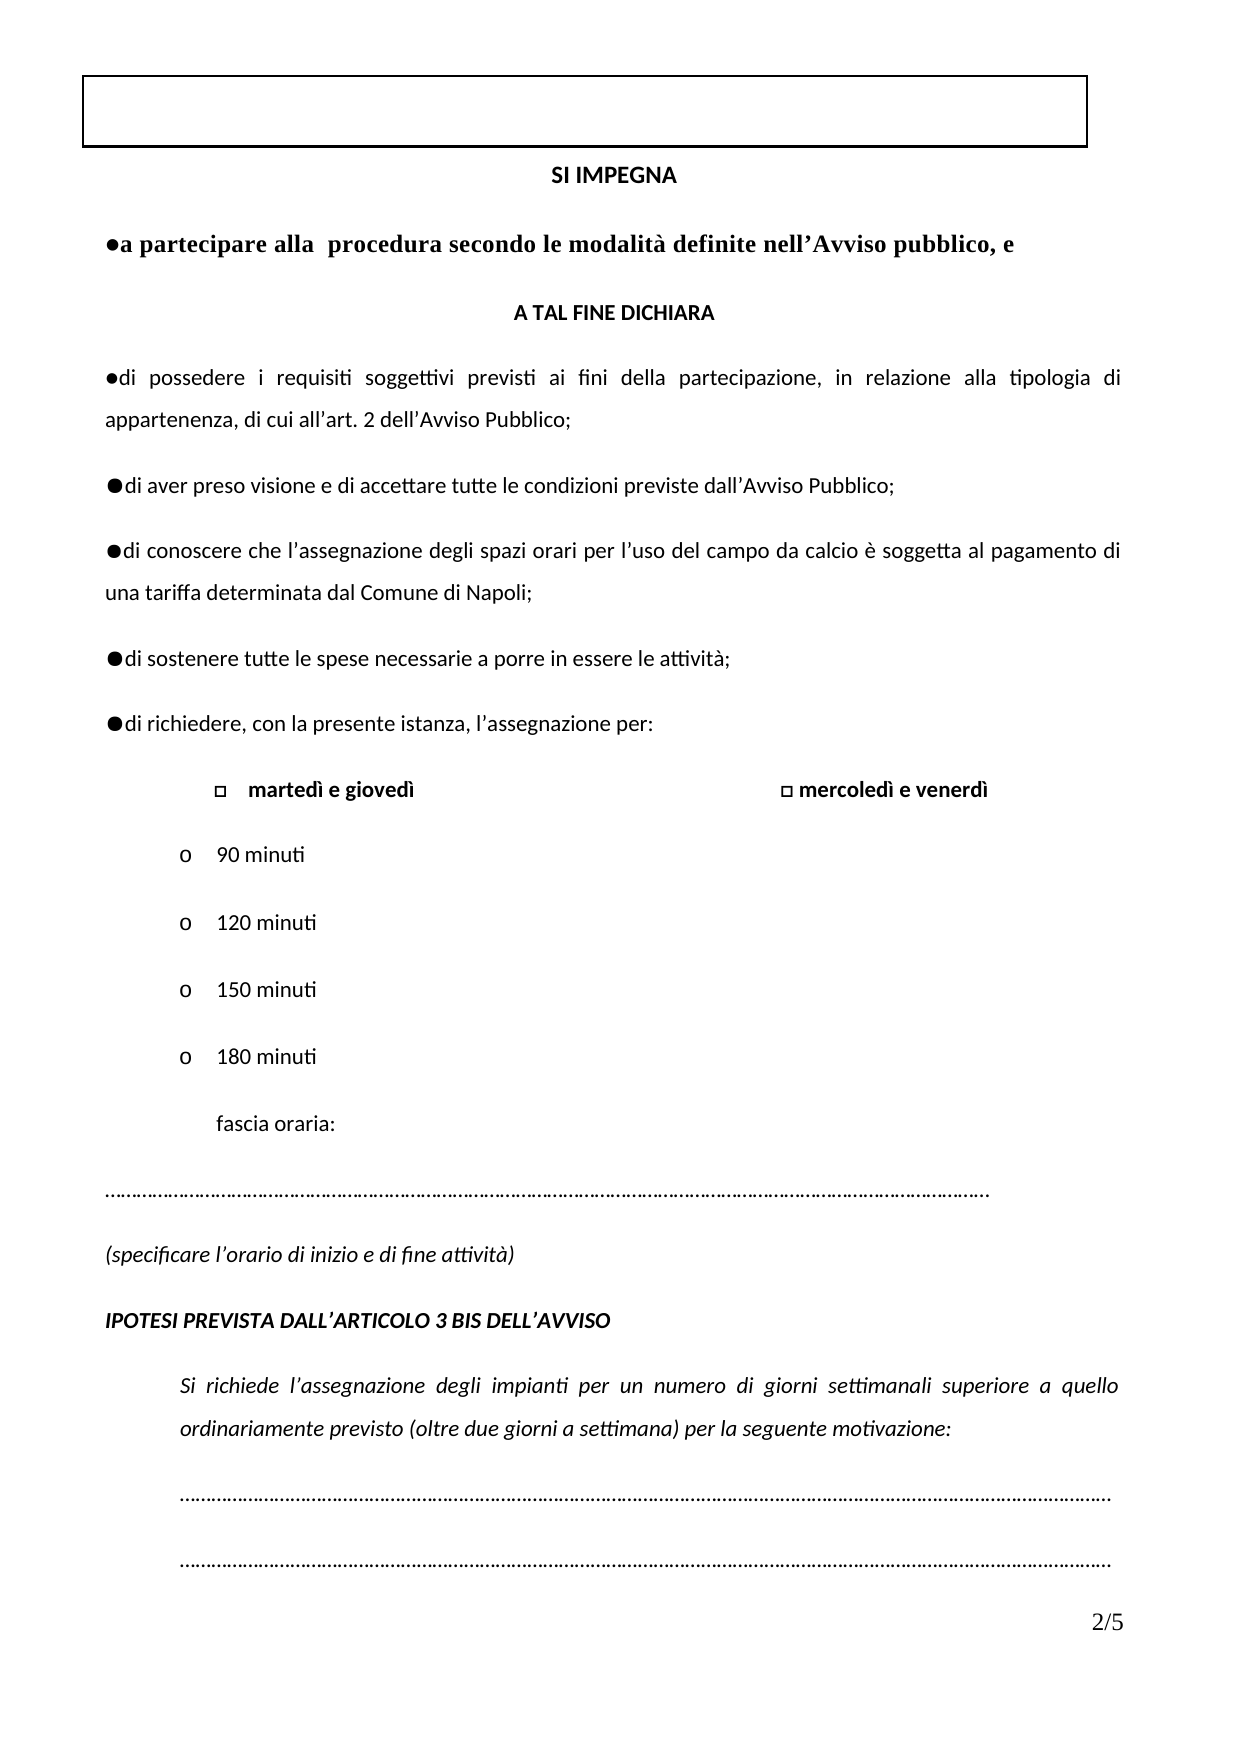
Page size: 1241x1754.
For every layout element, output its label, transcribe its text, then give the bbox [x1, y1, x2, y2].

list a partecipare alla procedura secondo le modalità definite nell’Avviso pubblico, e [105, 228, 1123, 259]
list Si richiede l’assegnazione degli impianti per un numero di giorni settimanali superiore a quello ordinariamente previsto (oltre due giorni a settimana) per la seguente motivazione: [142, 1372, 1123, 1442]
text fascia oraria: [216, 1109, 1123, 1138]
list …………………………………………………………………………………………………………………………………………………………… [142, 1545, 1123, 1573]
text SI IMPEGNA [105, 159, 1123, 190]
list 180 minuti [179, 1042, 1123, 1071]
list di aver preso visione e di accettare tutte le condizioni previste dall’Avviso Pubblico; [105, 471, 1123, 499]
list 150 minuti [179, 975, 1123, 1004]
list di richiedere, con la presente istanza, l’assegnazione per: [105, 709, 1123, 737]
list …………………………………………………………………………………………………………………………………………………………… [142, 1479, 1123, 1507]
text A TAL FINE DICHIARA [105, 298, 1123, 326]
text IPOTESI PREVISTA DALL’ARTICOLO 3 BIS DELL’AVVISO [105, 1306, 1123, 1334]
list 120 minuti [179, 908, 1123, 937]
list di conoscere che l’assegnazione degli spazi orari per l’uso del campo da calcio è soggetta al pagamento di una tariffa determinata dal Comune di Napoli; [105, 536, 1123, 606]
text (specificare l’orario di inizio e di fine attività) [105, 1241, 1123, 1269]
table_header [84, 77, 1086, 145]
list di possedere i requisiti soggettivi previsti ai fini della partecipazione, in relazione alla tipologia di appartenenza, di cui all’art. 2 dell’Avviso Pubblico; [105, 363, 1123, 433]
list 90 minuti [179, 840, 1123, 869]
text □ martedì e giovedì □ mercoledì e venerdì [105, 775, 1123, 803]
list di sostenere tutte le spese necessarie a porre in essere le attività; [105, 644, 1123, 672]
text …………………………………………………………………………………………………………………………………………………… [105, 1175, 1123, 1203]
